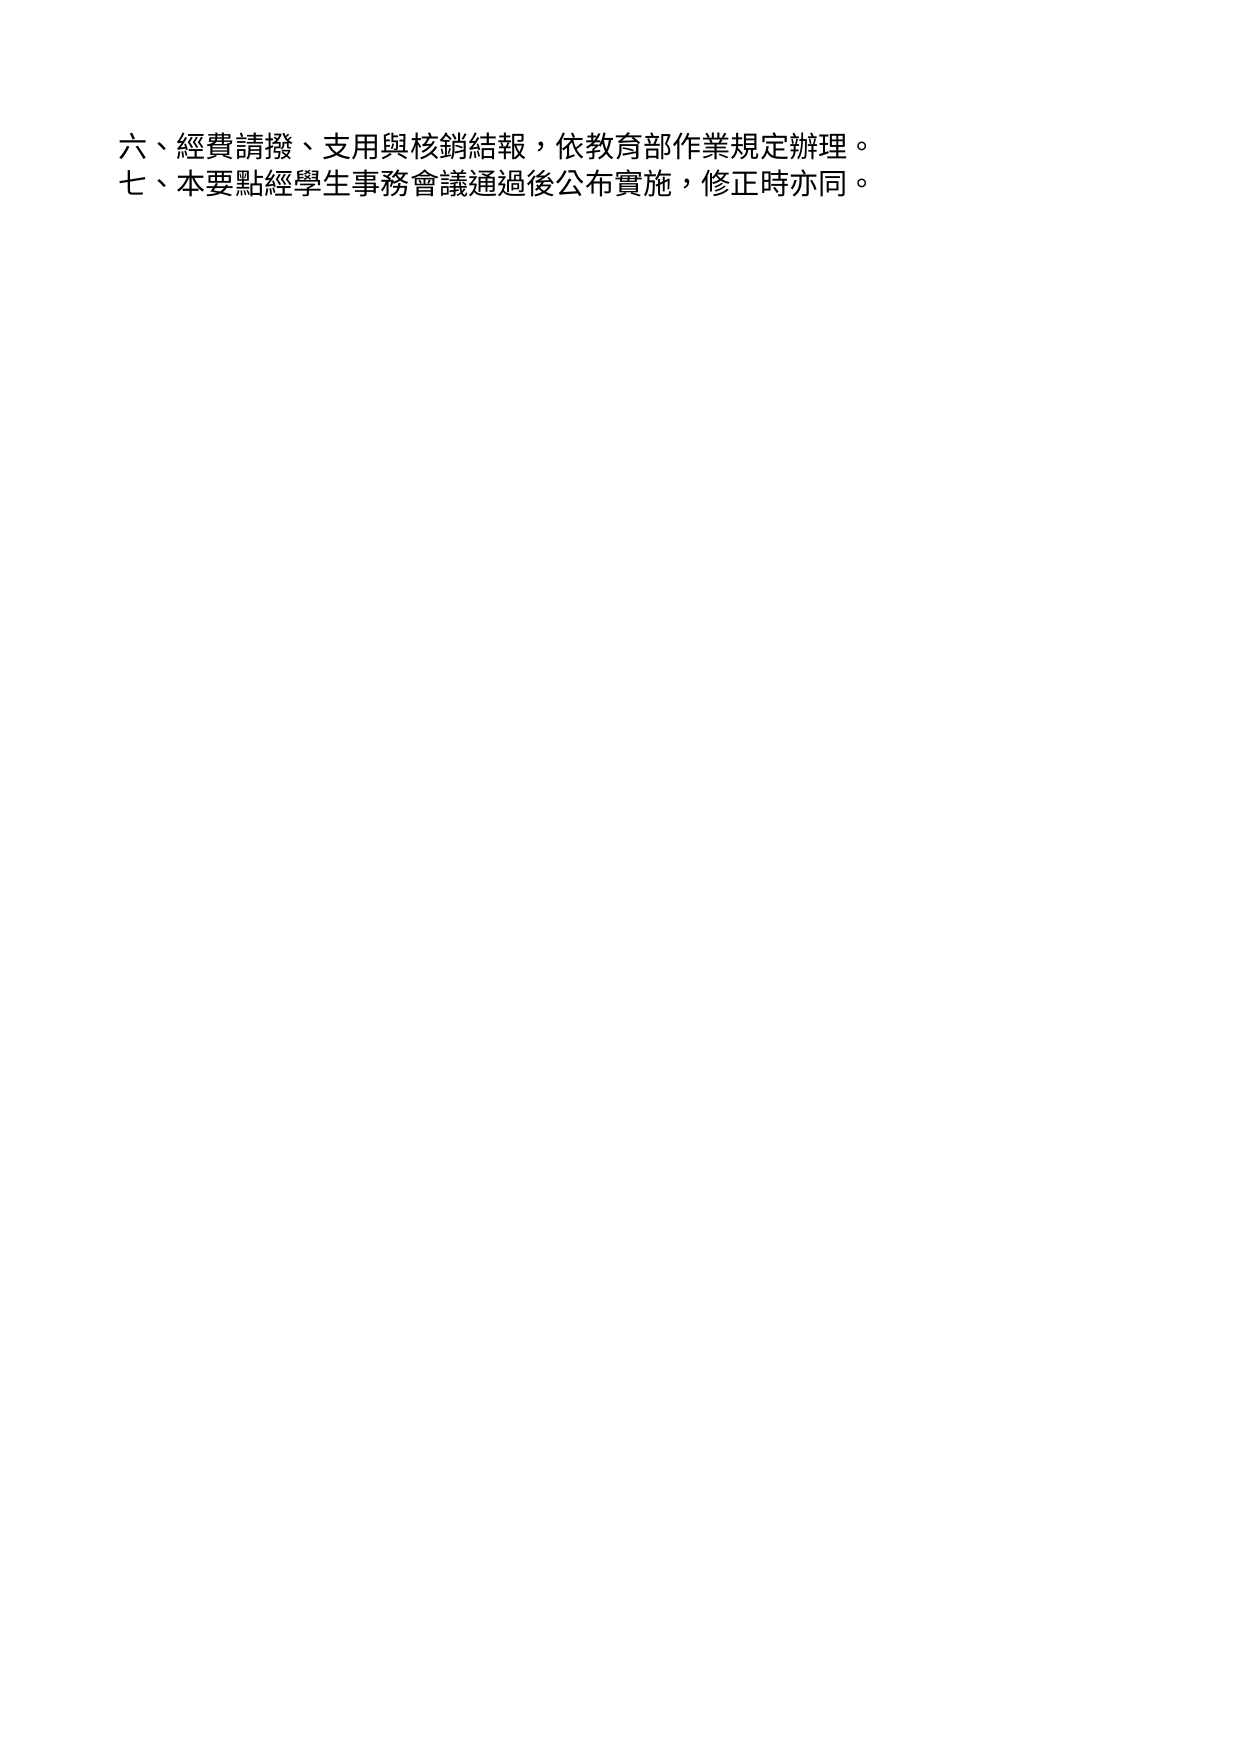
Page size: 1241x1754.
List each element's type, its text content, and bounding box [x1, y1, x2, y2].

text 六、經費請撥、支用與核銷結報，依教育部作業規定辦理。 [118, 127, 1122, 164]
text 七、本要點經學生事務會議通過後公布實施，修正時亦同。 [118, 164, 1122, 202]
